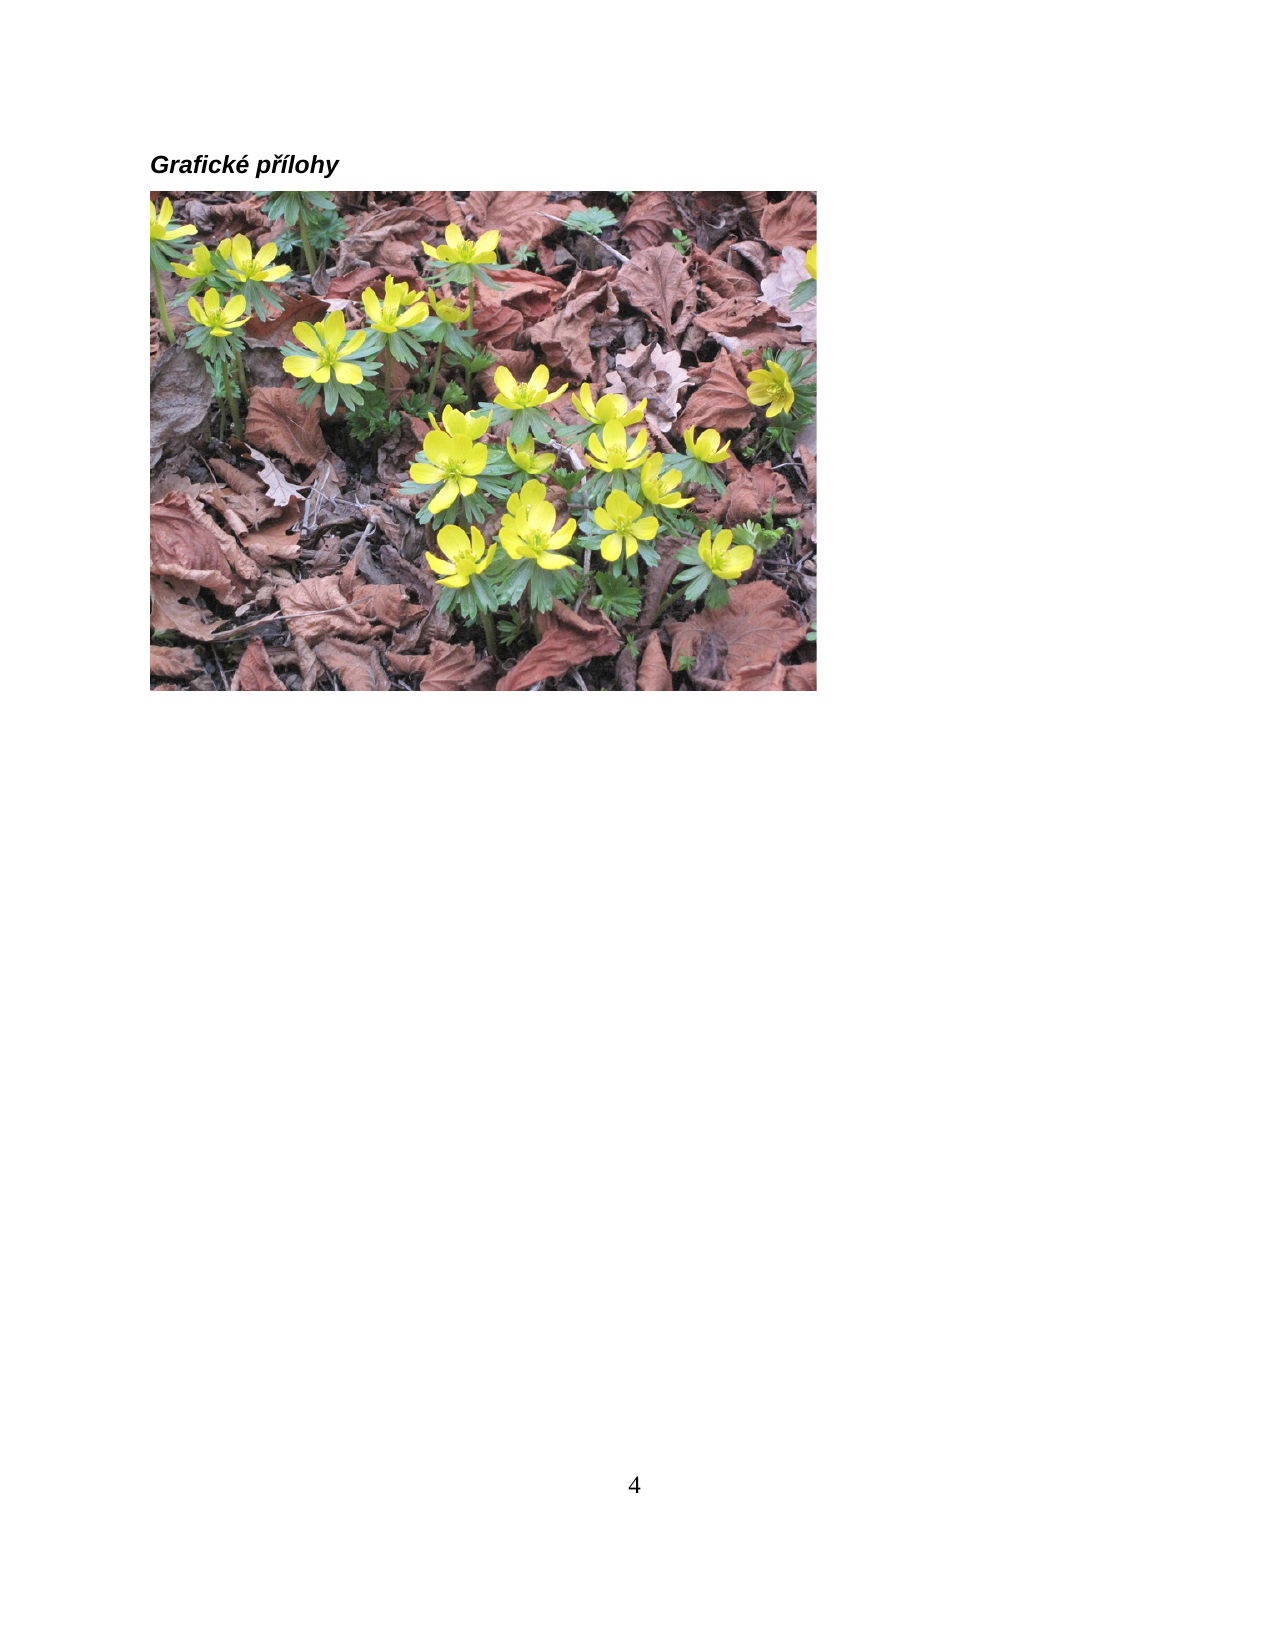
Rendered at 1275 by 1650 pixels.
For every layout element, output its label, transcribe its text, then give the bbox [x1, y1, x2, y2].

picture [150, 191, 817, 691]
subtitle Grafické přílohy [150, 150, 1125, 178]
